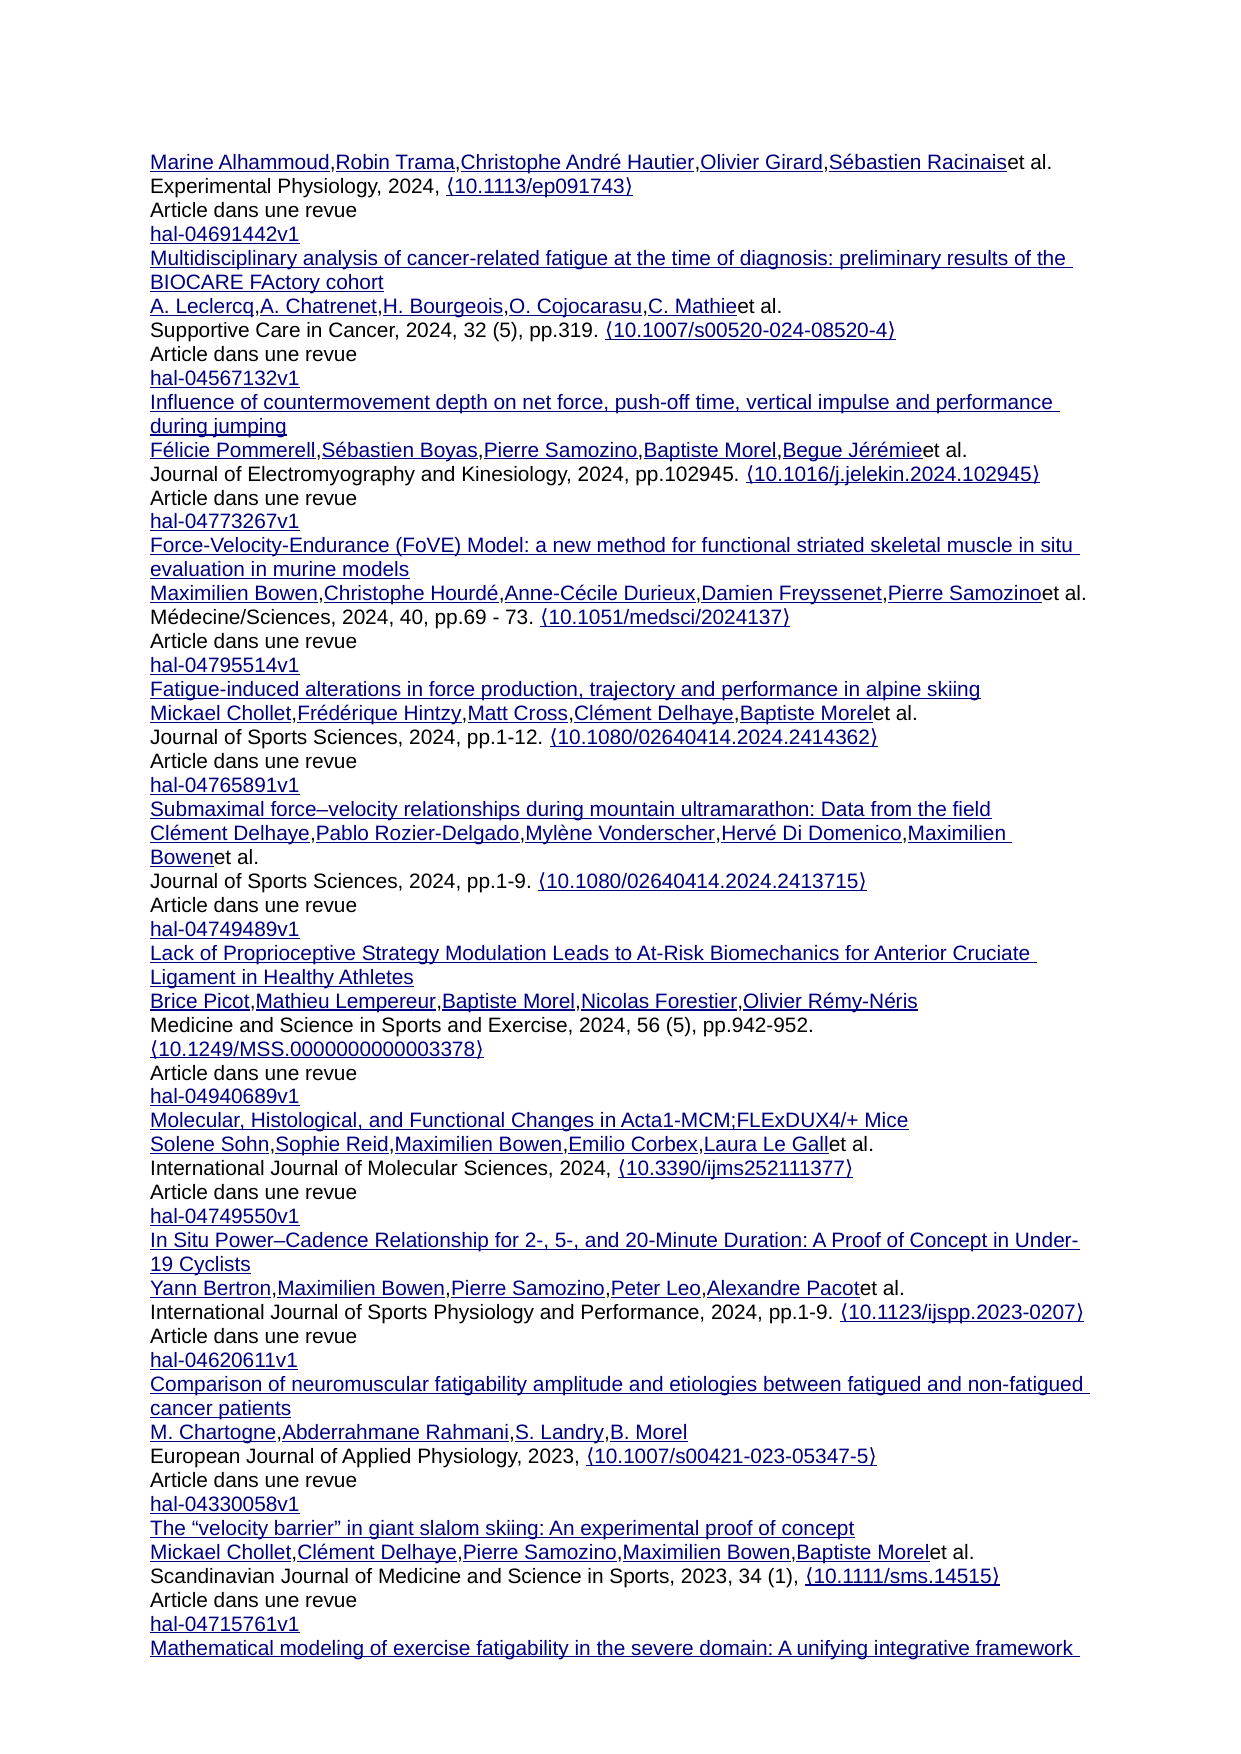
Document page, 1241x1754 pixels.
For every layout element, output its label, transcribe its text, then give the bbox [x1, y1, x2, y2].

table_cell In Situ Power–Cadence Relationship for 2-, 5-, and 20-Minute Duration: A Proof of Concept in Under-19 Cyclists Yann Bertron,Maximilien Bowen,Pierre Samozino,Peter Leo,Alexandre Pacotet al. International Journal of Sports Physiology and Performance, 2024, pp.1-9. ⟨10.1123/ijspp.2023-0207⟩ Article dans une revue hal-04620611v1 [150, 1228, 1090, 1372]
table_cell cancer patients M. Chartogne,Abderrahmane Rahmani,S. Landry,B. Morel European Journal of Applied Physiology, 2023, ⟨10.1007/s00421-023-05347-5⟩ Article dans une revue hal-04330058v1 [150, 1394, 1090, 1516]
table_cell Force-Velocity-Endurance (FoVE) Model: a new method for functional striated skeletal muscle in situ evaluation in murine models Maximilien Bowen,Christophe Hourdé,Anne-Cécile Durieux,Damien Freyssenet,Pierre Samozinoet al. Médecine/Sciences, 2024, 40, pp.69 - 73. ⟨10.1051/medsci/2024137⟩ Article dans une revue hal-04795514v1 [150, 533, 1090, 677]
table_cell Submaximal force–velocity relationships during mountain ultramarathon: Data from the field Clément Delhaye,Pablo Rozier-Delgado,Mylène Vonderscher,Hervé Di Domenico,Maximilien Bowenet al. Journal of Sports Sciences, 2024, pp.1-9. ⟨10.1080/02640414.2024.2413715⟩ Article dans une revue hal-04749489v1 [150, 797, 1090, 941]
table_cell The “velocity barrier” in giant slalom skiing: An experimental proof of concept Mickael Chollet,Clément Delhaye,Pierre Samozino,Maximilien Bowen,Baptiste Morelet al. Scandinavian Journal of Medicine and Science in Sports, 2023, 34 (1), ⟨10.1111/sms.14515⟩ Article dans une revue hal-04715761v1 [150, 1516, 1090, 1635]
table_cell Comparison of neuromuscular fatigability amplitude and etiologies between fatigued and non-fatigued [150, 1372, 1090, 1393]
table_cell Mathematical modeling of exercise fatigability in the severe domain: A unifying integrative framework [150, 1635, 1090, 1659]
table_cell Marine Alhammoud,Robin Trama,Christophe André Hautier,Olivier Girard,Sébastien Racinaiset al. Experimental Physiology, 2024, ⟨10.1113/ep091743⟩ Article dans une revue hal-04691442v1 [150, 150, 1090, 246]
table_cell Lack of Proprioceptive Strategy Modulation Leads to At-Risk Biomechanics for Anterior Cruciate Ligament in Healthy Athletes Brice Picot,Mathieu Lempereur,Baptiste Morel,Nicolas Forestier,Olivier Rémy-Néris Medicine and Science in Sports and Exercise, 2024, 56 (5), pp.942-952. ⟨10.1249/MSS.0000000000003378⟩ Article dans une revue hal-04940689v1 [150, 941, 1090, 1108]
table_cell Influence of countermovement depth on net force, push-off time, vertical impulse and performance during jumping Félicie Pommerell,Sébastien Boyas,Pierre Samozino,Baptiste Morel,Begue Jérémieet al. Journal of Electromyography and Kinesiology, 2024, pp.102945. ⟨10.1016/j.jelekin.2024.102945⟩ Article dans une revue hal-04773267v1 [150, 390, 1090, 533]
table_cell Fatigue-induced alterations in force production, trajectory and performance in alpine skiing Mickael Chollet,Frédérique Hintzy,Matt Cross,Clément Delhaye,Baptiste Morelet al. Journal of Sports Sciences, 2024, pp.1-12. ⟨10.1080/02640414.2024.2414362⟩ Article dans une revue hal-04765891v1 [150, 677, 1090, 797]
table_cell Molecular, Histological, and Functional Changes in Acta1-MCM;FLExDUX4/+ Mice Solene Sohn,Sophie Reid,Maximilien Bowen,Emilio Corbex,Laura Le Gallet al. International Journal of Molecular Sciences, 2024, ⟨10.3390/ijms252111377⟩ Article dans une revue hal-04749550v1 [150, 1108, 1090, 1228]
table_cell Multidisciplinary analysis of cancer-related fatigue at the time of diagnosis: preliminary results of the BIOCARE FActory cohort A. Leclercq,A. Chatrenet,H. Bourgeois,O. Cojocarasu,C. Mathieet al. Supportive Care in Cancer, 2024, 32 (5), pp.319. ⟨10.1007/s00520-024-08520-4⟩ Article dans une revue hal-04567132v1 [150, 246, 1090, 389]
